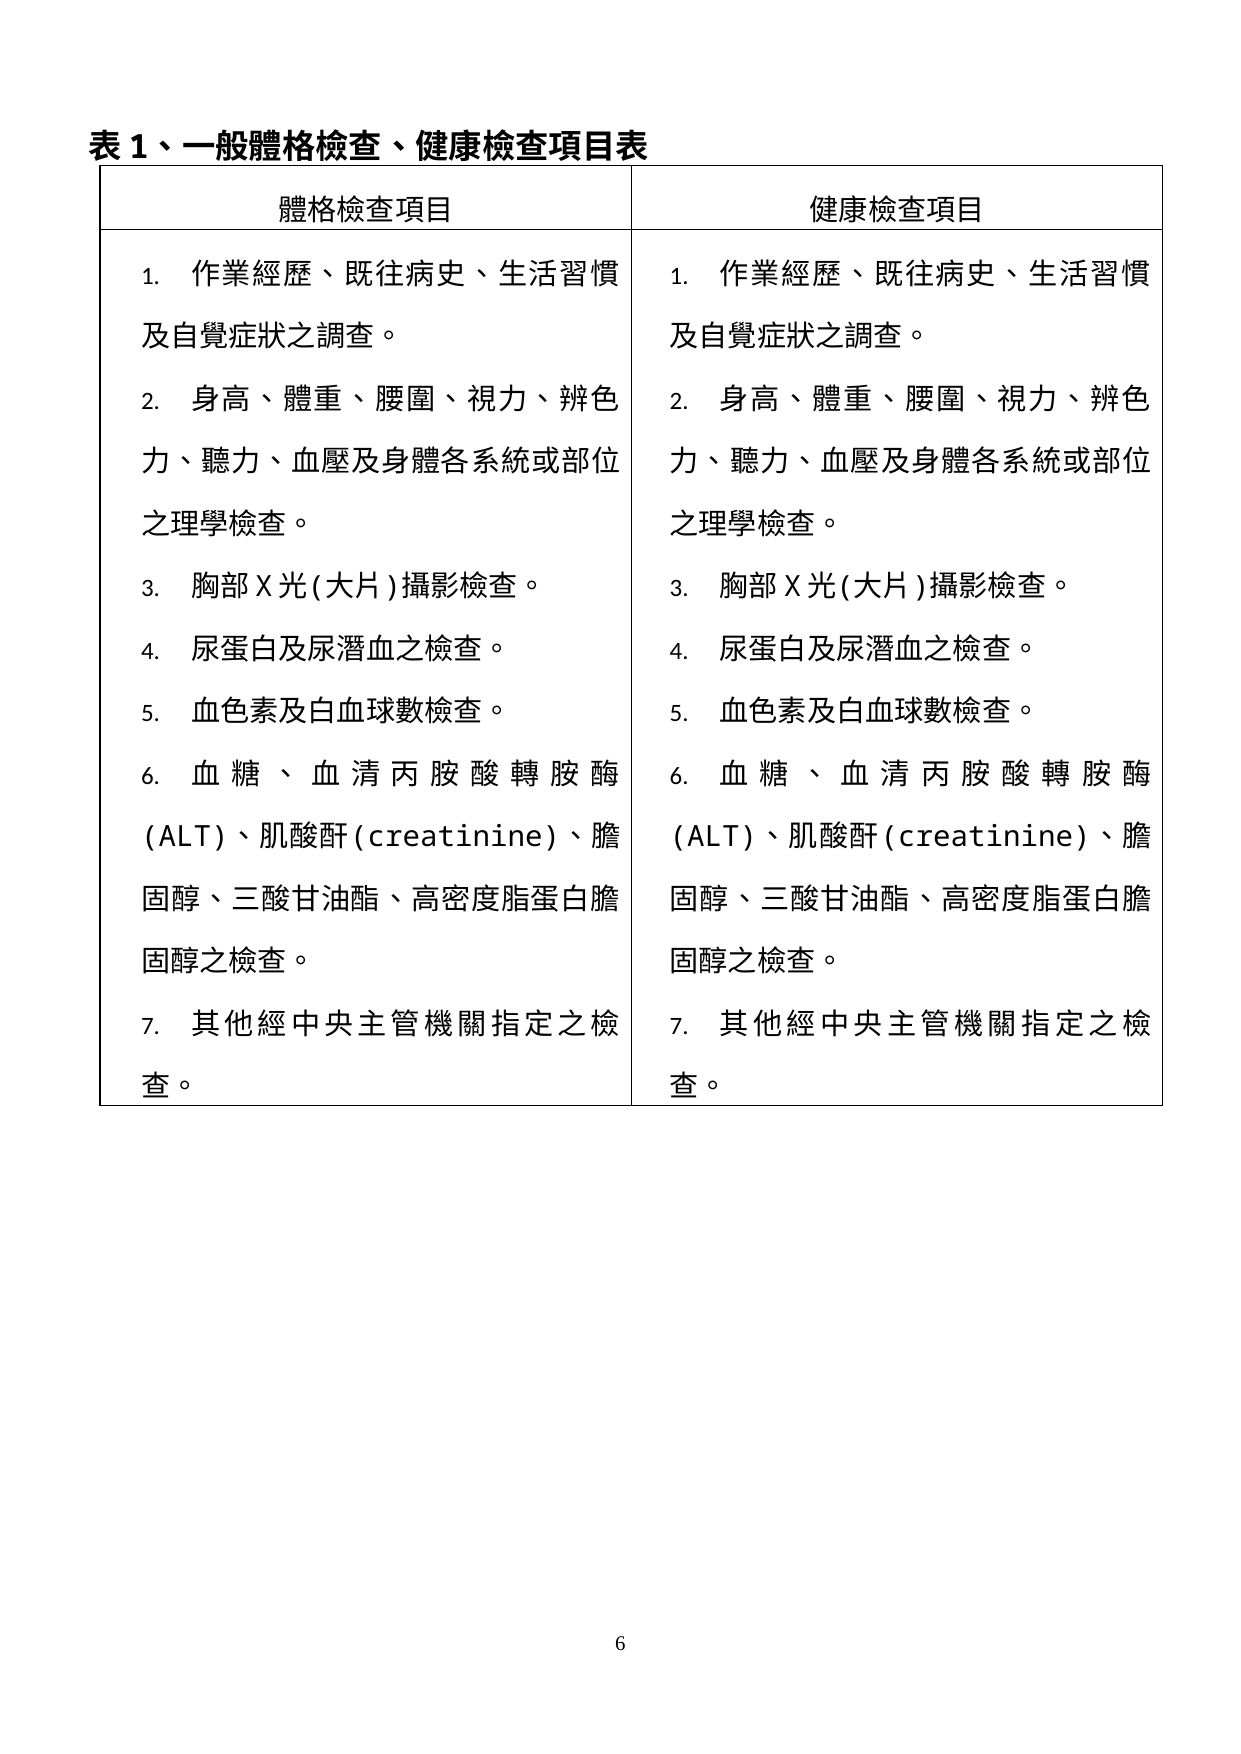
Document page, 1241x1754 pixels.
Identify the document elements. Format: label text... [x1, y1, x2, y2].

table_header 體格檢查項目 [101, 166, 631, 229]
table_cell 作業經歷、既往病史、生活習慣及自覺症狀之調查。 身高、體重、腰圍、視力、辨色力、聽力、血壓及身體各系統或部位之理學檢查。 胸部X光(大片)攝影檢查。 尿蛋白及尿潛血之檢查。 血色素及白血球數檢查。 血糖、血清丙胺酸轉胺酶(ALT)、肌酸酐(creatinine)、膽固醇、三酸甘油酯、高密度脂蛋白膽固醇之檢查。 其他經中央主管機關指定之檢查。 [101, 230, 631, 1105]
text 表1、一般體格檢查、健康檢查項目表 [89, 103, 1152, 165]
table_header 健康檢查項目 [632, 166, 1162, 229]
table_cell 作業經歷、既往病史、生活習慣及自覺症狀之調查。 身高、體重、腰圍、視力、辨色力、聽力、血壓及身體各系統或部位之理學檢查。 胸部X光(大片)攝影檢查。 尿蛋白及尿潛血之檢查。 血色素及白血球數檢查。 血糖、血清丙胺酸轉胺酶(ALT)、肌酸酐(creatinine)、膽固醇、三酸甘油酯、高密度脂蛋白膽固醇之檢查。 其他經中央主管機關指定之檢查。 [632, 230, 1162, 1105]
